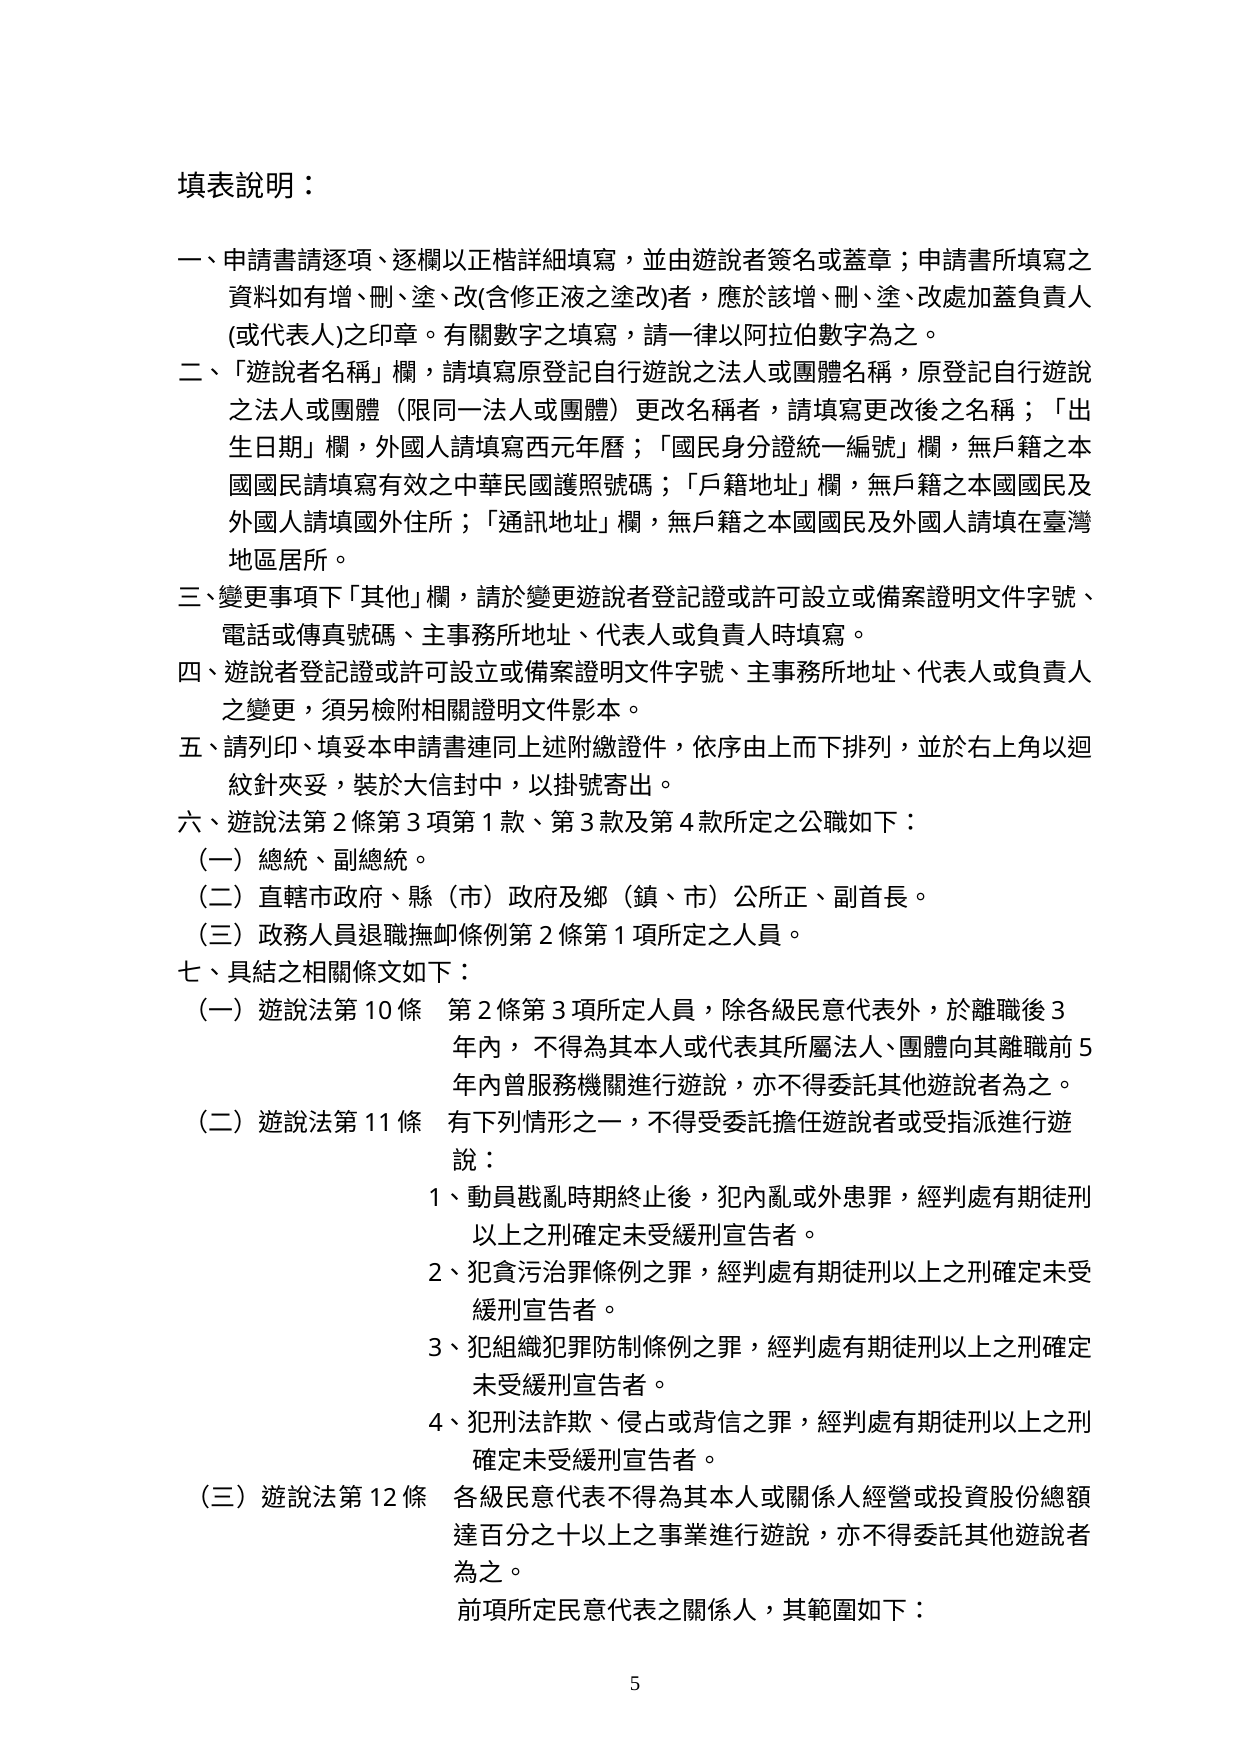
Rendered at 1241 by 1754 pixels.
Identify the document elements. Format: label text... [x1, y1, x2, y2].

text 四、遊說者登記證或許可設立或備案證明文件字號、主事務所地址、代表人或負責人之變更，須另檢附相關證明文件影本。 [177, 652, 1092, 727]
text （一）遊說法第10條 第2條第3項所定人員，除各級民意代表外，於離職後3年內， 不得為其本人或代表其所屬法人、團體向其離職前5年內曾服務機關進行遊說，亦不得委託其他遊說者為之。 [177, 989, 1092, 1102]
text （一）總統、副總統。 [177, 839, 1092, 877]
text （三）政務人員退職撫卹條例第2條第1項所定之人員。 [177, 914, 1092, 952]
text 3、犯組織犯罪防制條例之罪，經判處有期徒刑以上之刑確定未受緩刑宣告者。 [428, 1327, 1092, 1402]
text （二）直轄市政府、縣（市）政府及鄉（鎮、市）公所正、副首長。 [177, 877, 1092, 914]
text 七、具結之相關條文如下： [177, 952, 1092, 989]
text 2、犯貪污治罪條例之罪，經判處有期徒刑以上之刑確定未受緩刑宣告者。 [428, 1252, 1092, 1327]
text 二、「遊說者名稱」欄，請填寫原登記自行遊說之法人或團體名稱，原登記自行遊說之法人或團體（限同一法人或團體）更改名稱者，請填寫更改後之名稱；「出生日期」欄，外國人請填寫西元年曆；「國民身分證統一編號」欄，無戶籍之本國國民請填寫有效之中華民國護照號碼；「戶籍地址」欄，無戶籍之本國國民及外國人請填國外住所；「通訊地址」欄，無戶籍之本國國民及外國人請填在臺灣地區居所。 [179, 352, 1092, 577]
text （三）遊說法第12條 各級民意代表不得為其本人或關係人經營或投資股份總額達百分之十以上之事業進行遊說，亦不得委託其他遊說者為之。 [177, 1477, 1092, 1589]
text （二）遊說法第11條 有下列情形之一，不得受委託擔任遊說者或受指派進行遊說： [177, 1102, 1092, 1177]
text 1、動員戡亂時期終止後，犯內亂或外患罪，經判處有期徒刑以上之刑確定未受緩刑宣告者。 [428, 1177, 1092, 1252]
text 一、申請書請逐項、逐欄以正楷詳細填寫，並由遊說者簽名或蓋章；申請書所填寫之資料如有增、刪、塗、改(含修正液之塗改)者，應於該增、刪、塗、改處加蓋負責人(或代表人)之印章。有關數字之填寫，請一律以阿拉伯數字為之。 [177, 239, 1092, 352]
text 三、變更事項下「其他」欄，請於變更遊說者登記證或許可設立或備案證明文件字號、電話或傳真號碼、主事務所地址、代表人或負責人時填寫。 [177, 577, 1092, 652]
text 4、犯刑法詐欺、侵占或背信之罪，經判處有期徒刑以上之刑確定未受緩刑宣告者。 [428, 1402, 1092, 1477]
text 填表說明： [177, 146, 1092, 221]
text 六、遊說法第2條第3項第1款、第3款及第4款所定之公職如下： [177, 802, 1092, 839]
text 前項所定民意代表之關係人，其範圍如下： [200, 1589, 1090, 1627]
text 五、請列印、填妥本申請書連同上述附繳證件，依序由上而下排列，並於右上角以迴紋針夾妥，裝於大信封中，以掛號寄出。 [179, 727, 1092, 802]
